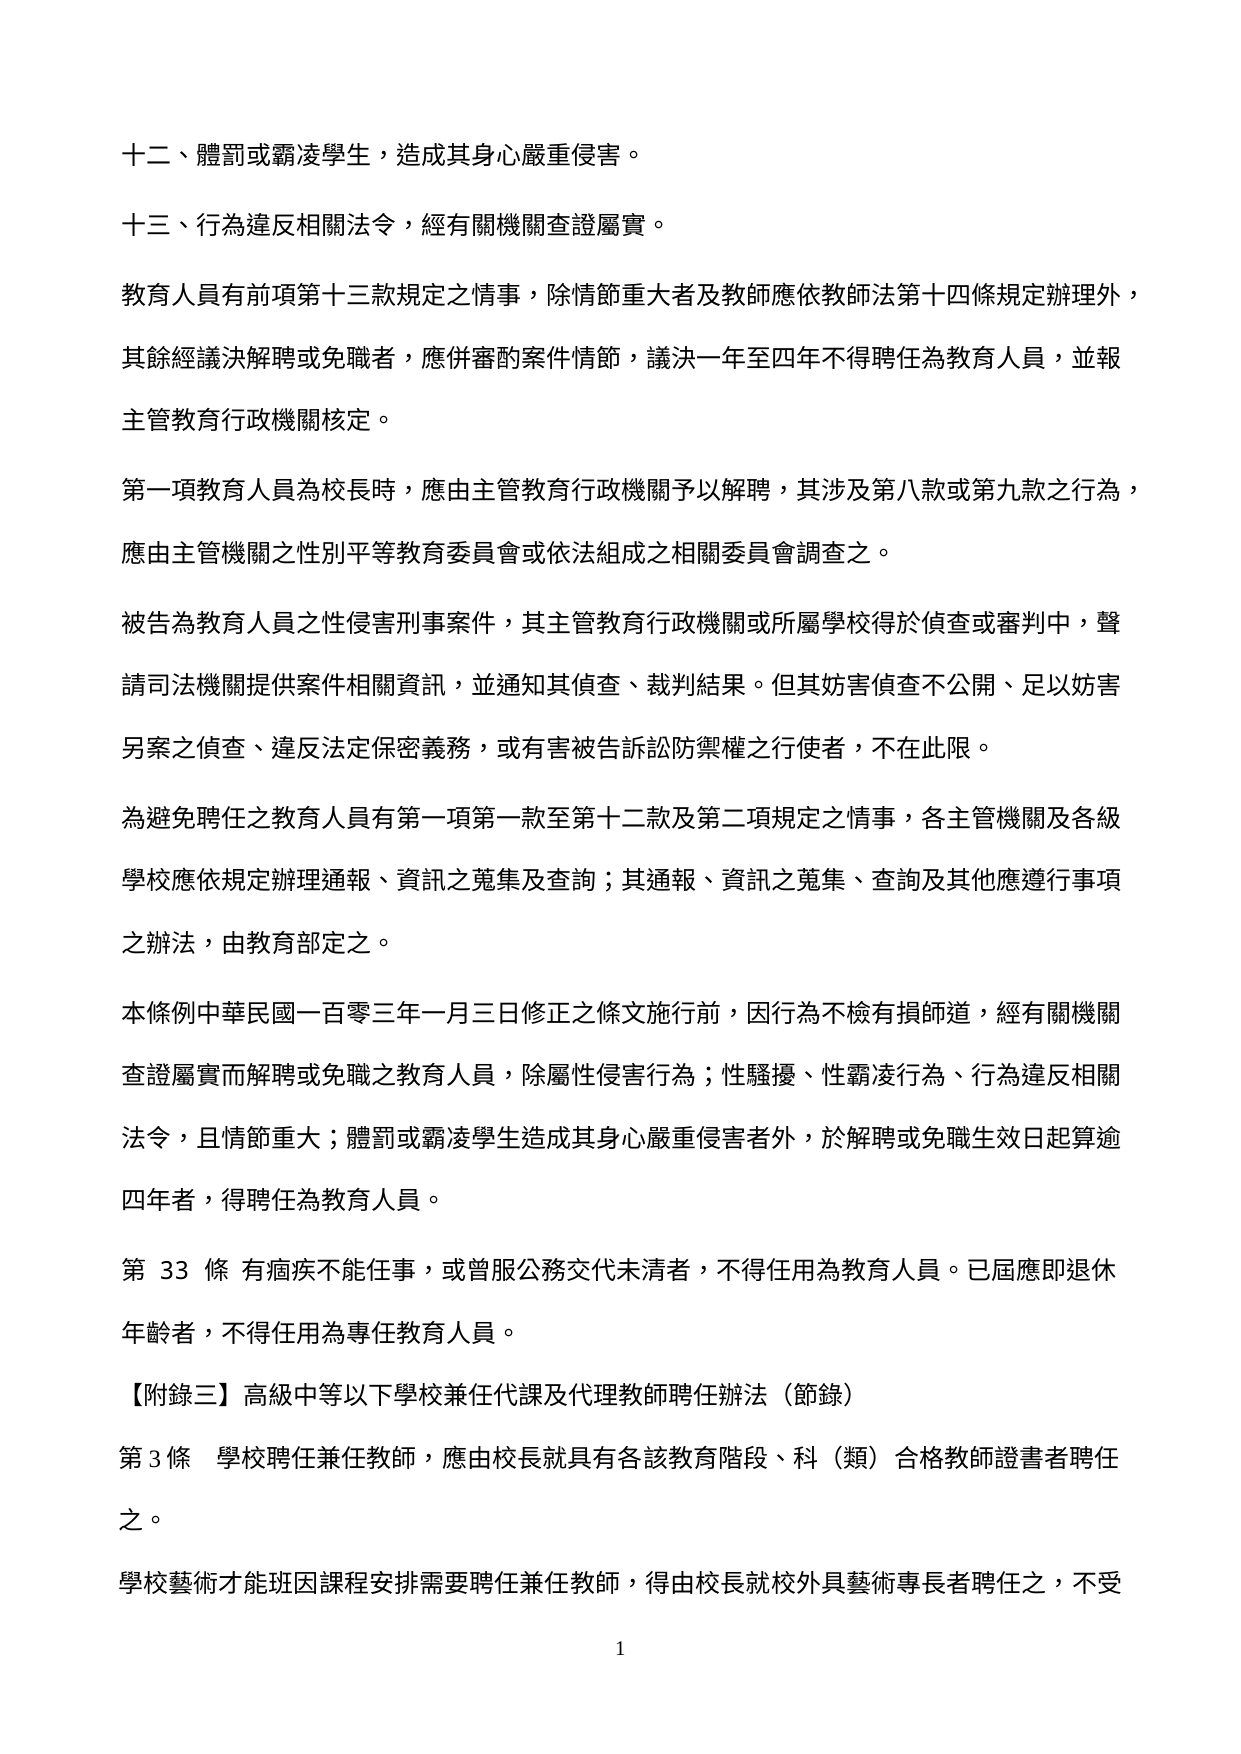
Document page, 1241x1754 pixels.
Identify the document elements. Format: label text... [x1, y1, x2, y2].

text 第 33 條 有痼疾不能任事，或曾服公務交代未清者，不得任用為教育人員。已屆應即退休年齡者，不得任用為專任教育人員。 [122, 1227, 1122, 1352]
text 為避免聘任之教育人員有第一項第一款至第十二款及第二項規定之情事，各主管機關及各級學校應依規定辦理通報、資訊之蒐集及查詢；其通報、資訊之蒐集、查詢及其他應遵行事項之辦法，由教育部定之。 [122, 775, 1122, 962]
text 第3條 學校聘任兼任教師，應由校長就具有各該教育階段、科（類）合格教師證書者聘任之。 [118, 1415, 1122, 1540]
text 【附錄三】高級中等以下學校兼任代課及代理教師聘任辦法（節錄） [118, 1352, 1122, 1415]
text 被告為教育人員之性侵害刑事案件，其主管教育行政機關或所屬學校得於偵查或審判中，聲請司法機關提供案件相關資訊，並通知其偵查、裁判結果。但其妨害偵查不公開、足以妨害另案之偵查、違反法定保密義務，或有害被告訴訟防禦權之行使者，不在此限。 [122, 580, 1122, 767]
text 學校藝術才能班因課程安排需要聘任兼任教師，得由校長就校外具藝術專長者聘任之，不受 [118, 1540, 1122, 1602]
text 第一項教育人員為校長時，應由主管教育行政機關予以解聘，其涉及第八款或第九款之行為，應由主管機關之性別平等教育委員會或依法組成之相關委員會調查之。 [122, 447, 1122, 572]
text 本條例中華民國一百零三年一月三日修正之條文施行前，因行為不檢有損師道，經有關機關查證屬實而解聘或免職之教育人員，除屬性侵害行為；性騷擾、性霸凌行為、行為違反相關法令，且情節重大；體罰或霸凌學生造成其身心嚴重侵害者外，於解聘或免職生效日起算逾四年者，得聘任為教育人員。 [122, 970, 1122, 1220]
text 教育人員有前項第十三款規定之情事，除情節重大者及教師應依教師法第十四條規定辦理外，其餘經議決解聘或免職者，應併審酌案件情節，議決一年至四年不得聘任為教育人員，並報主管教育行政機關核定。 [122, 252, 1122, 440]
text 十二、體罰或霸凌學生，造成其身心嚴重侵害。 [122, 112, 1122, 175]
text 十三、行為違反相關法令，經有關機關查證屬實。 [122, 182, 1122, 245]
